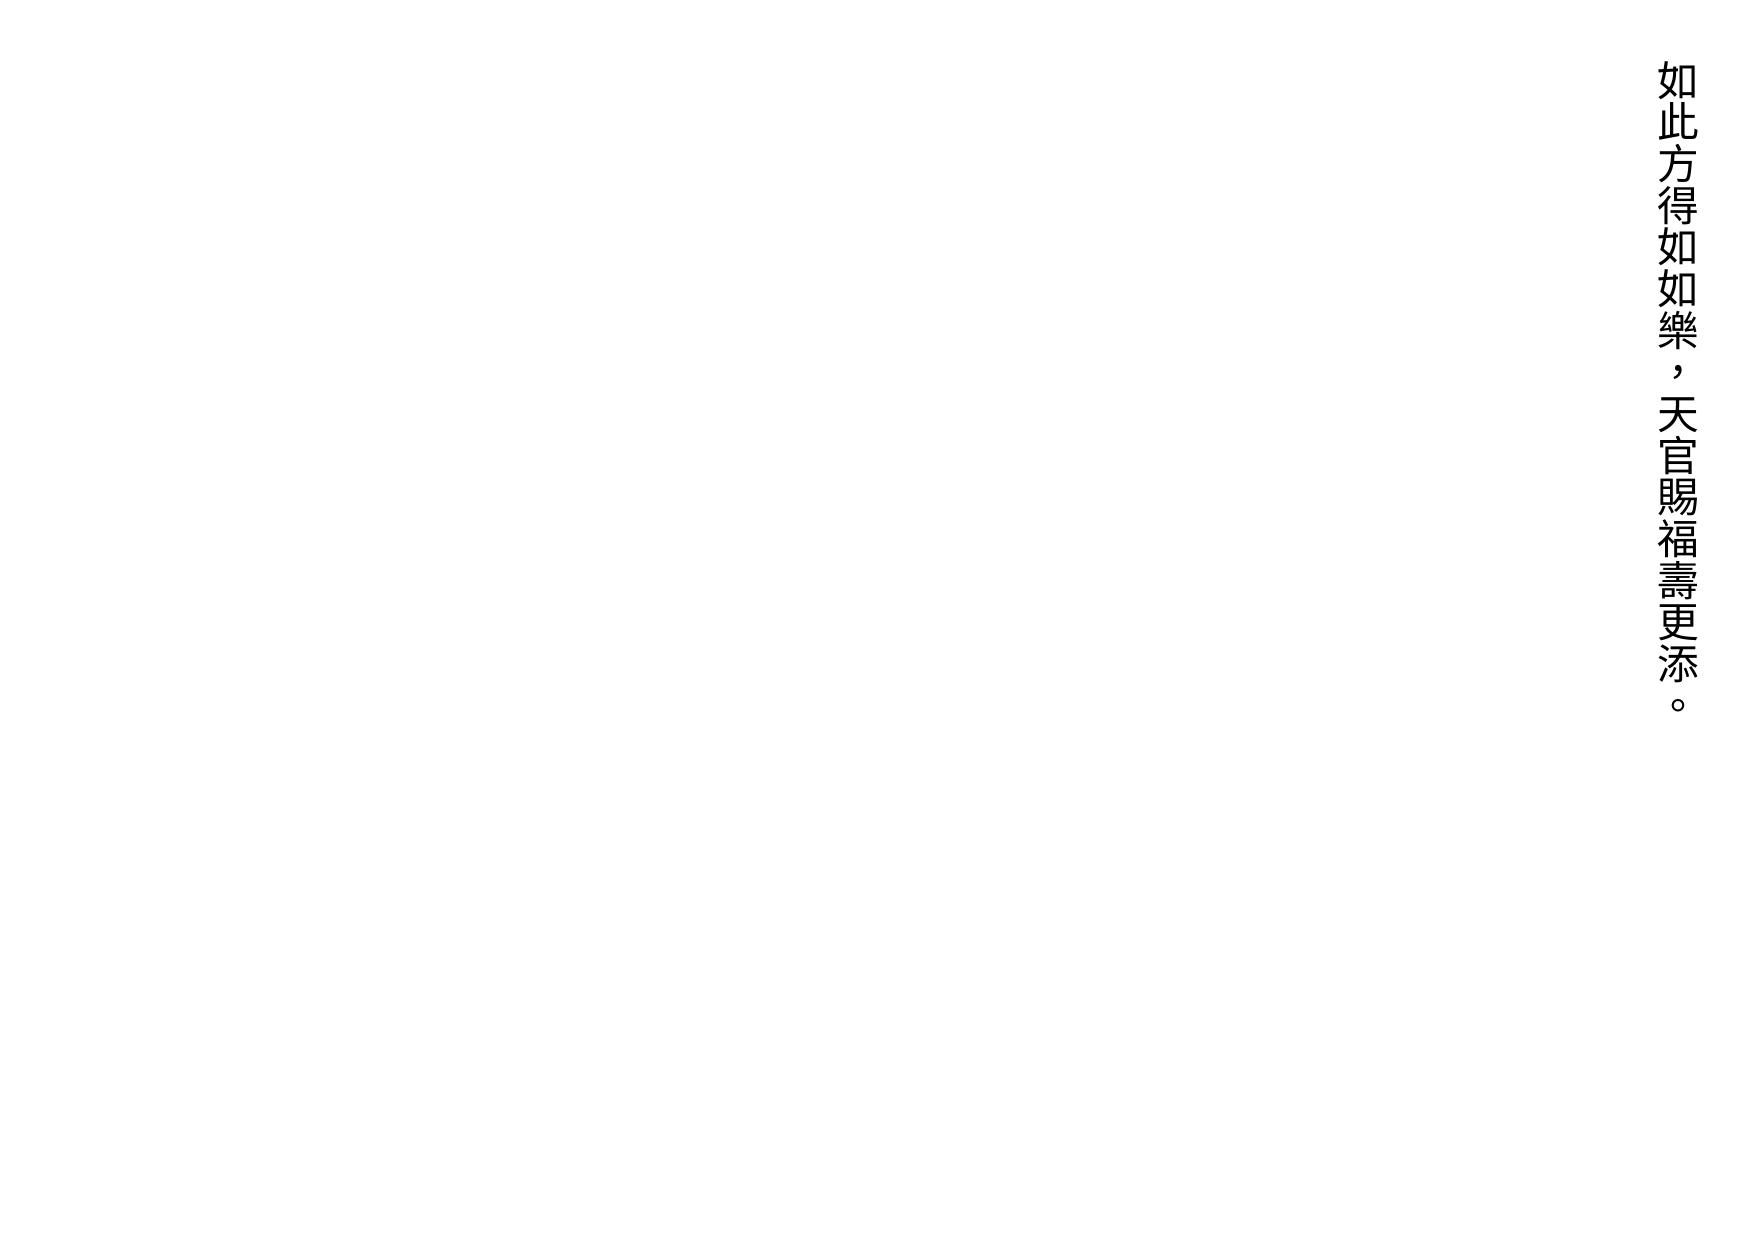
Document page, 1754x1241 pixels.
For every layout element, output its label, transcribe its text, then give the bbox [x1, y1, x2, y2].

text 如此方得如如樂，天官賜福壽更添。 [1649, 59, 1709, 1181]
